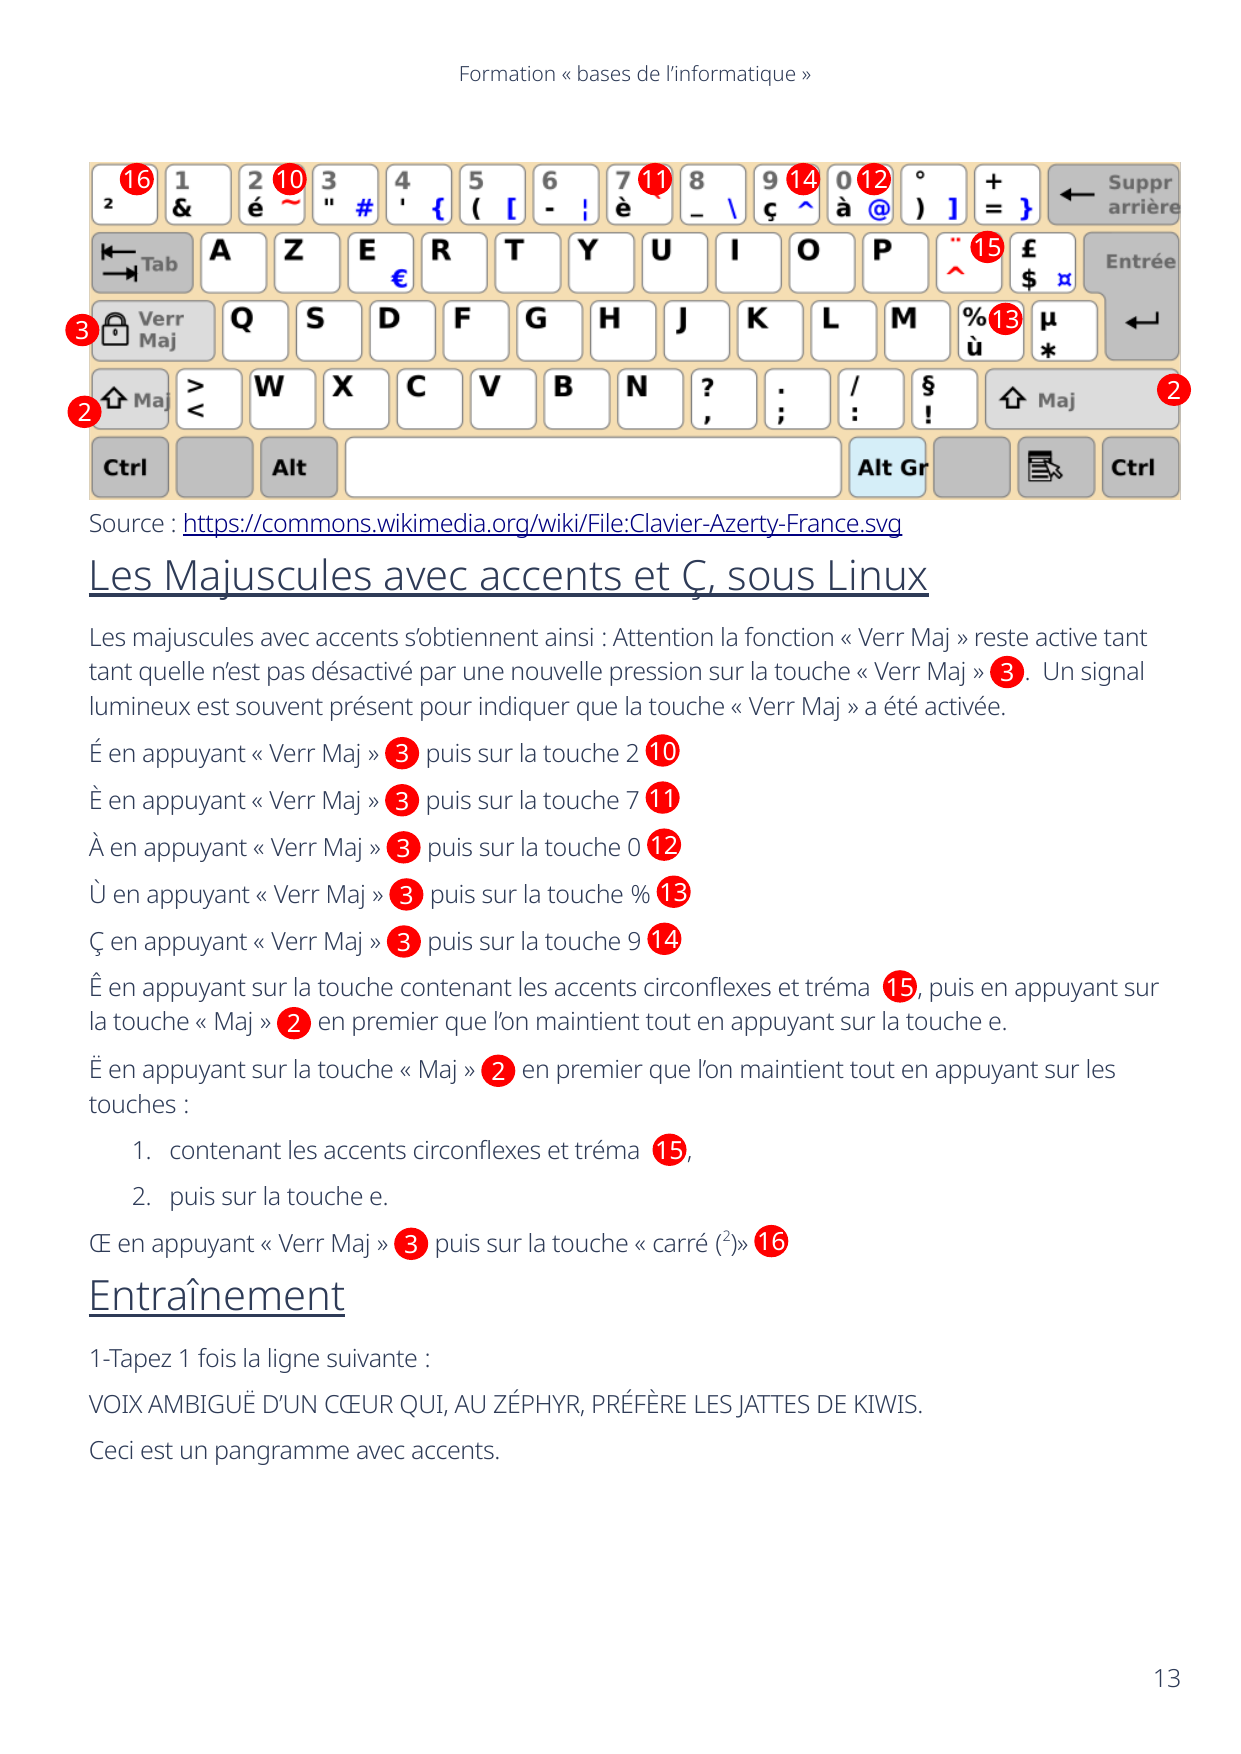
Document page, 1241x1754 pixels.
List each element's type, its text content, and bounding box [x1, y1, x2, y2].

text É en appuyant « Verr Maj » puis sur la touche 2 [88, 734, 1181, 769]
picture [88, 162, 1182, 500]
text Source : https://commons.wikimedia.org/wiki/File:Clavier-Azerty-France.svg [88, 506, 1181, 539]
text Ç en appuyant « Verr Maj » puis sur la touche 9 [88, 923, 1181, 958]
text Les majuscules avec accents s’obtiennent ainsi : Attention la fonction « Verr Maj » reste active tant tant quelle n’est pas désactivé par une nouvelle pression sur la touche « Verr Maj » . Un signal lumineux est souvent présent pour indiquer que la touche « Verr Maj » a été activée. [88, 620, 1181, 722]
text 1-Tapez 1 fois la ligne suivante : [88, 1341, 1181, 1374]
list puis sur la touche e. [132, 1179, 1181, 1213]
subtitle Les Majuscules avec accents et Ç, sous Linux [88, 546, 1181, 602]
subtitle Entraînement [88, 1266, 1181, 1323]
text Ê en appuyant sur la touche contenant les accents circonflexes et tréma , puis en appuyant sur la touche « Maj » en premier que l’on maintient tout en appuyant sur la touche e. [88, 970, 1181, 1039]
list contenant les accents circonflexes et tréma , [132, 1133, 1181, 1167]
text Ù en appuyant « Verr Maj » puis sur la touche % [88, 876, 1181, 911]
text Ë en appuyant sur la touche « Maj » en premier que l’on maintient tout en appuyant sur les touches : [88, 1051, 1181, 1121]
text À en appuyant « Verr Maj » puis sur la touche 0 [88, 828, 1181, 864]
text Ceci est un pangramme avec accents. [88, 1432, 1181, 1466]
text Œ en appuyant « Verr Maj » puis sur la touche « carré (2)» [88, 1225, 1181, 1260]
text È en appuyant « Verr Maj » puis sur la touche 7 [88, 781, 1181, 817]
text VOIX AMBIGUË D’UN CŒUR QUI, AU ZÉPHYR, PRÉFÈRE LES JATTES DE KIWIS. [88, 1386, 1181, 1421]
